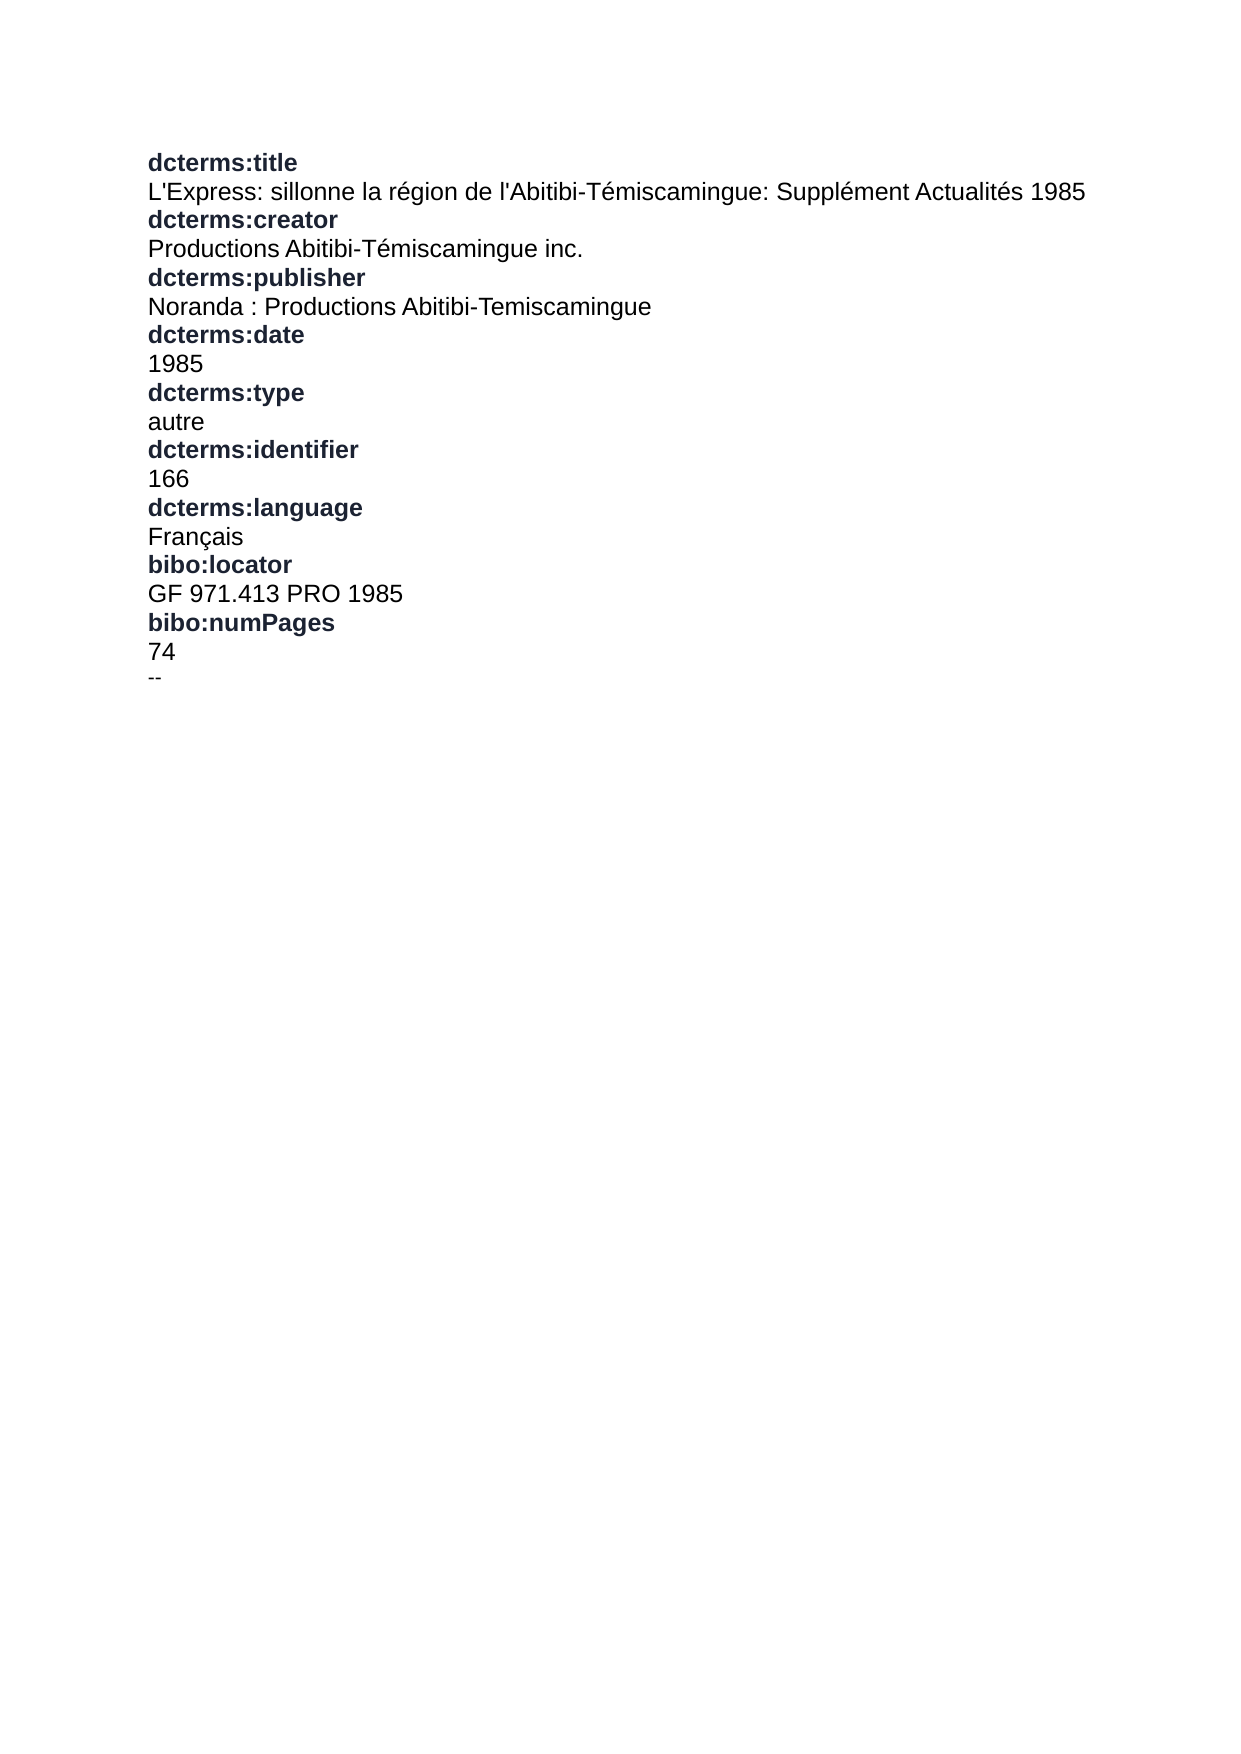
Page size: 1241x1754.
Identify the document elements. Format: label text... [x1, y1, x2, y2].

text 166 [148, 464, 1092, 493]
text bibo:numPages [148, 608, 1092, 636]
text L'Express: sillonne la région de l'Abitibi-Témiscamingue: Supplément Actualités 1985 [148, 176, 1092, 205]
text dcterms:publisher [148, 263, 1092, 291]
text Noranda : Productions Abitibi-Temiscamingue [148, 291, 1092, 320]
text -- [148, 665, 1092, 689]
text autre [148, 406, 1092, 435]
text Productions Abitibi-Témiscamingue inc. [148, 234, 1092, 263]
text 1985 [148, 349, 1092, 378]
text Français [148, 521, 1092, 550]
text dcterms:title [148, 148, 1092, 176]
text 74 [148, 636, 1092, 665]
text dcterms:date [148, 320, 1092, 349]
text dcterms:language [148, 493, 1092, 521]
text GF 971.413 PRO 1985 [148, 579, 1092, 608]
text dcterms:identifier [148, 435, 1092, 464]
text dcterms:creator [148, 205, 1092, 234]
text bibo:locator [148, 550, 1092, 579]
text dcterms:type [148, 378, 1092, 406]
